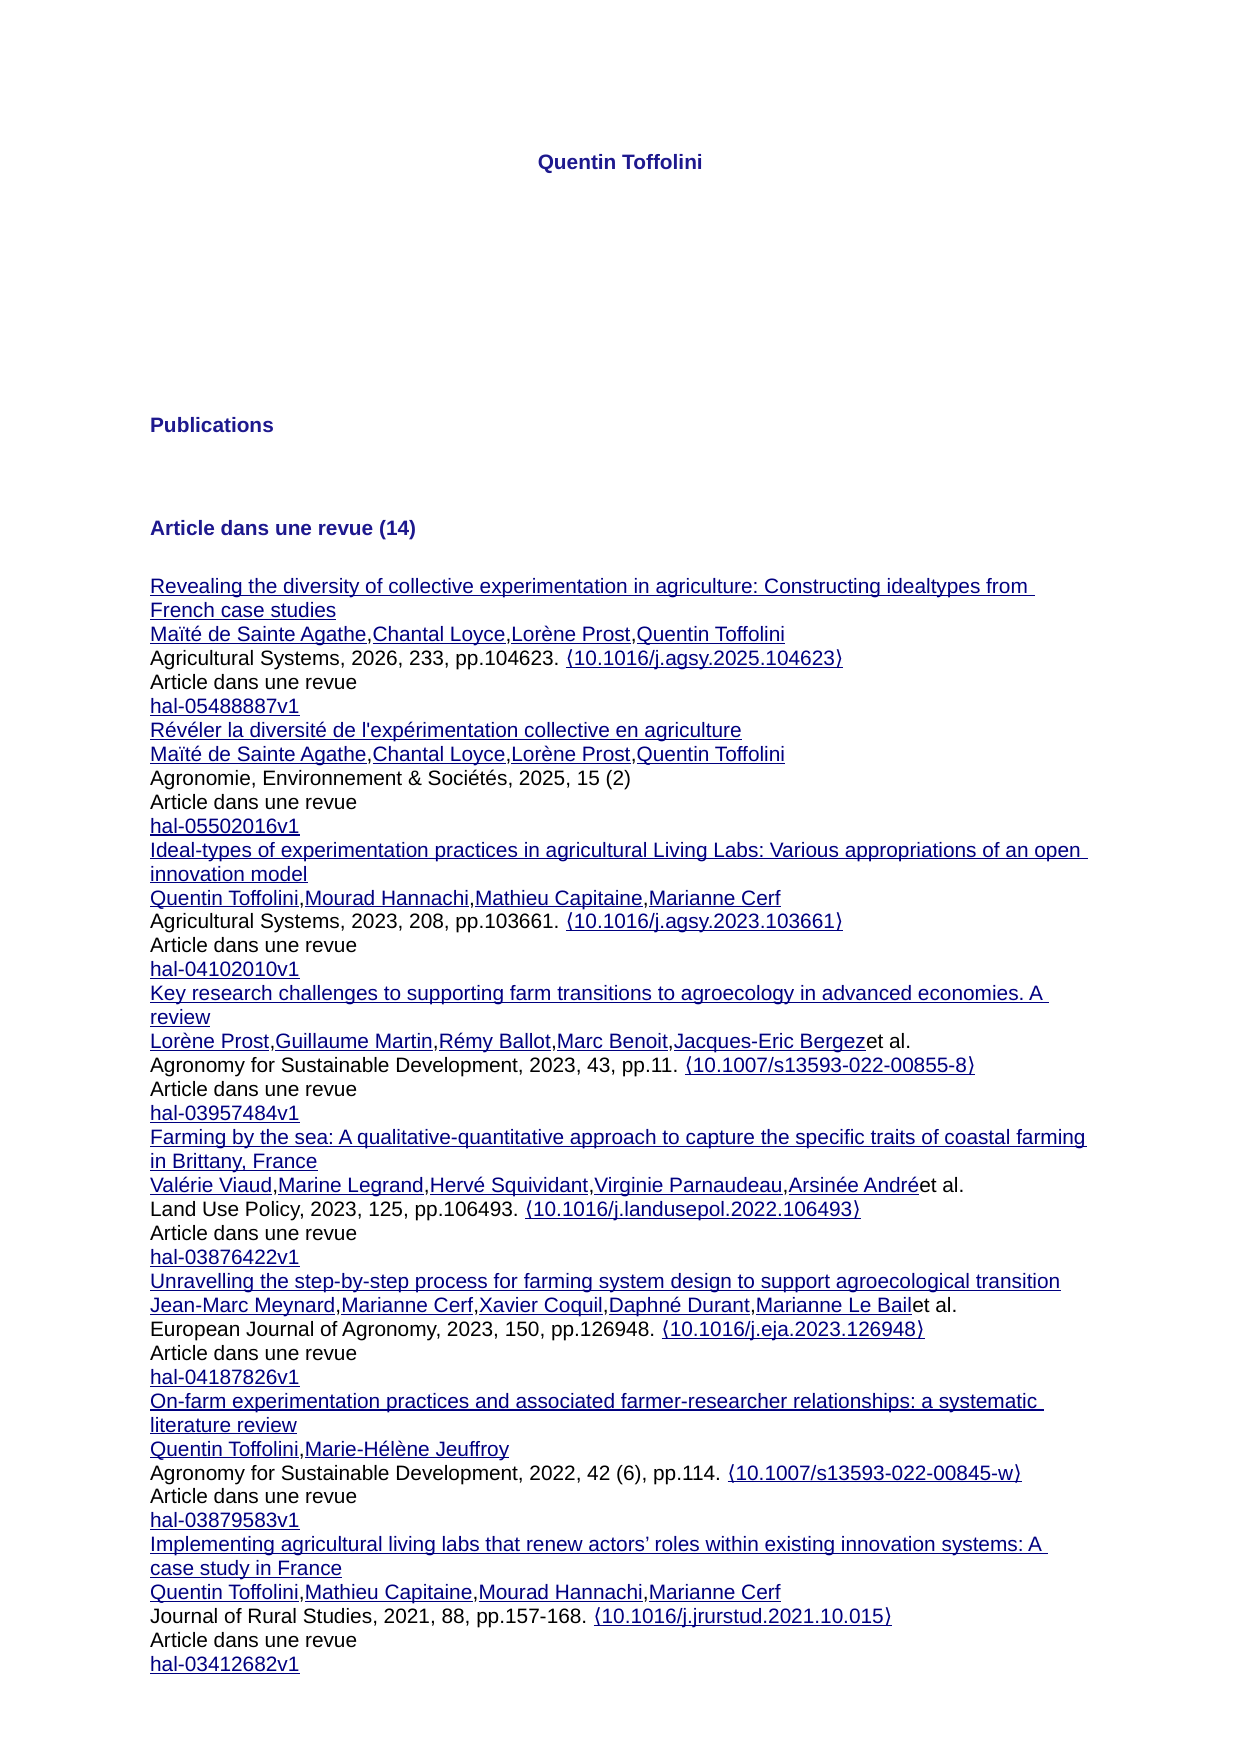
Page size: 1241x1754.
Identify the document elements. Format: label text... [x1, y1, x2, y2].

table_cell Unravelling the step-by-step process for farming system design to support agroecological transition Jean-Marc Meynard,Marianne Cerf,Xavier Coquil,Daphné Durant,Marianne Le Bailet al. European Journal of Agronomy, 2023, 150, pp.126948. ⟨10.1016/j.eja.2023.126948⟩ Article dans une revue hal-04187826v1 [150, 1269, 1090, 1388]
table_header Revealing the diversity of collective experimentation in agriculture: Constructing idealtypes from French case studies Maïté de Sainte Agathe,Chantal Loyce,Lorène Prost,Quentin Toffolini Agricultural Systems, 2026, 233, pp.104623. ⟨10.1016/j.agsy.2025.104623⟩ Article dans une revue hal-05488887v1 [150, 574, 1090, 718]
table_cell Implementing agricultural living labs that renew actors’ roles within existing innovation systems: A case study in France Quentin Toffolini,Mathieu Capitaine,Mourad Hannachi,Marianne Cerf Journal of Rural Studies, 2021, 88, pp.157-168. ⟨10.1016/j.jrurstud.2021.10.015⟩ Article dans une revue hal-03412682v1 [150, 1532, 1090, 1676]
table_cell Farming by the sea: A qualitative-quantitative approach to capture the specific traits of coastal farming in Brittany, France Valérie Viaud,Marine Legrand,Hervé Squividant,Virginie Parnaudeau,Arsinée Andréet al. Land Use Policy, 2023, 125, pp.106493. ⟨10.1016/j.landusepol.2022.106493⟩ Article dans une revue hal-03876422v1 [150, 1125, 1090, 1269]
subtitle Publications [150, 412, 1090, 436]
table_cell On-farm experimentation practices and associated farmer-researcher relationships: a systematic literature review Quentin Toffolini,Marie-Hélène Jeuffroy Agronomy for Sustainable Development, 2022, 42 (6), pp.114. ⟨10.1007/s13593-022-00845-w⟩ Article dans une revue hal-03879583v1 [150, 1389, 1090, 1532]
table_cell Révéler la diversité de l'expérimentation collective en agriculture Maïté de Sainte Agathe,Chantal Loyce,Lorène Prost,Quentin Toffolini Agronomie, Environnement & Sociétés, 2025, 15 (2) Article dans une revue hal-05502016v1 [150, 718, 1090, 837]
table_cell Key research challenges to supporting farm transitions to agroecology in advanced economies. A review Lorène Prost,Guillaume Martin,Rémy Ballot,Marc Benoit,Jacques-Eric Bergezet al. Agronomy for Sustainable Development, 2023, 43, pp.11. ⟨10.1007/s13593-022-00855-8⟩ Article dans une revue hal-03957484v1 [150, 981, 1090, 1125]
table_cell Ideal-types of experimentation practices in agricultural Living Labs: Various appropriations of an open innovation model Quentin Toffolini,Mourad Hannachi,Mathieu Capitaine,Marianne Cerf Agricultural Systems, 2023, 208, pp.103661. ⟨10.1016/j.agsy.2023.103661⟩ Article dans une revue hal-04102010v1 [150, 838, 1090, 981]
subtitle Article dans une revue (14) [150, 516, 1090, 539]
subtitle Quentin Toffolini [150, 150, 1090, 174]
